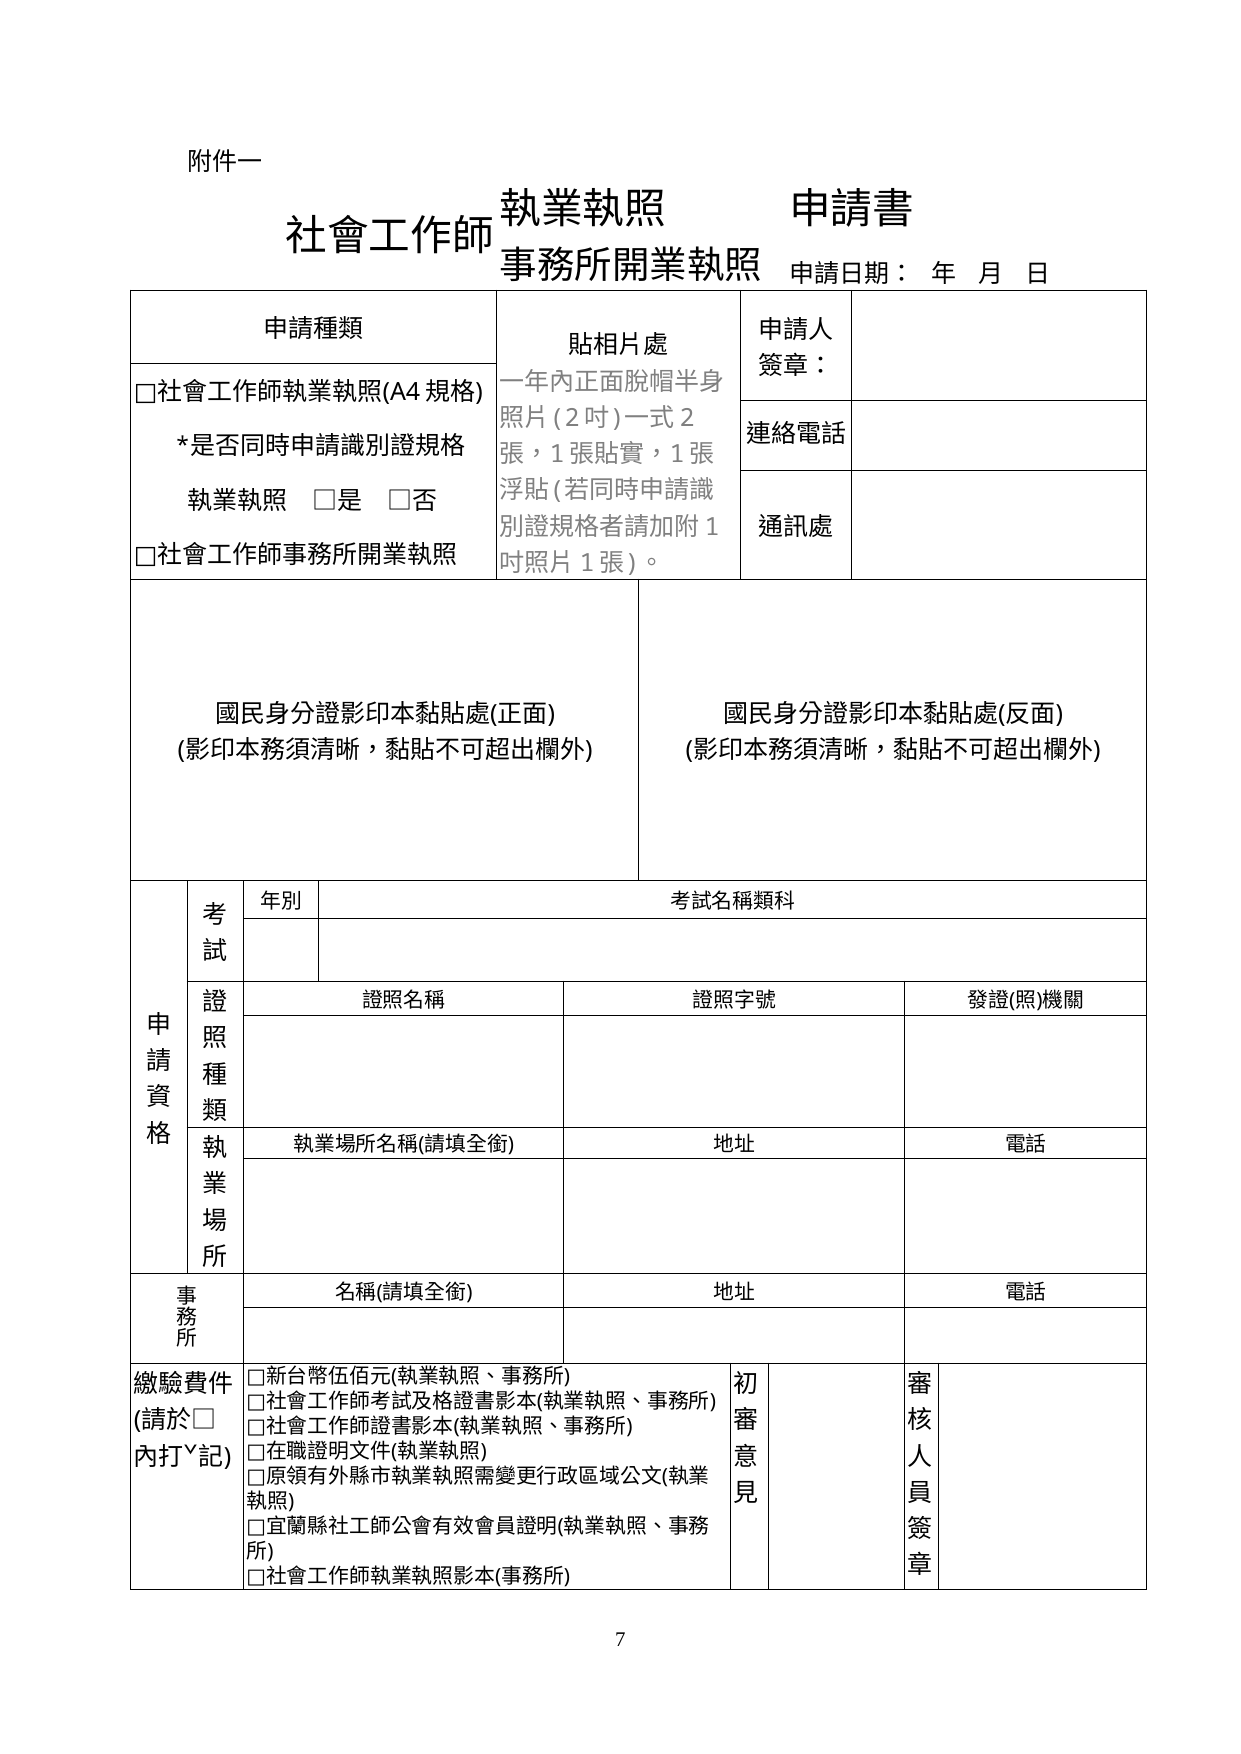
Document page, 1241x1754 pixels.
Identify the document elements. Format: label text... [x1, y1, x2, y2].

table_cell 連絡電話 [741, 401, 851, 469]
table_cell 事務所 [131, 1274, 243, 1362]
table_cell 名稱(請填全銜) [244, 1274, 563, 1307]
table_cell [1147, 1273, 1152, 1307]
table_cell [905, 1016, 1146, 1127]
table_cell [1147, 1307, 1152, 1362]
table_cell [1147, 470, 1152, 578]
table_cell □新台幣伍佰元(執業執照、事務所) □社會工作師考試及格證書影本(執業執照、事務所) □社會工作師證書影本(執業執照、事務所) □在職證明文件(執業執照) □原領有外縣市執業執照需變更行政區域公文(執業執照) □宜蘭縣社工師公會有效會員證明(執業執照、事務所) □社會工作師執業執照影本(事務所) [244, 1364, 730, 1588]
table_cell 執業場所名稱(請填全銜) [244, 1128, 563, 1158]
table_cell [1147, 1015, 1152, 1127]
table_cell [1147, 363, 1152, 400]
table_cell [1147, 579, 1152, 880]
table_cell [1147, 1158, 1152, 1273]
table_cell [1147, 981, 1152, 1015]
table_cell [1147, 1363, 1152, 1588]
table_cell 證 照 種 類 [188, 982, 243, 1127]
table_cell [244, 919, 318, 981]
table_cell [1147, 918, 1152, 981]
table_cell [852, 471, 1146, 578]
table_cell 證照字號 [564, 982, 904, 1015]
table_header 申請書 [786, 175, 1152, 235]
table_cell 年別 [244, 881, 318, 917]
text 附件一 [187, 150, 1053, 175]
table_cell [244, 1159, 563, 1273]
table_cell [1147, 880, 1152, 917]
table_cell 申 請 資 格 [131, 881, 187, 1273]
table_cell [1147, 1127, 1152, 1158]
table_cell [939, 1364, 1146, 1588]
table_cell 審核人員簽章 [905, 1364, 938, 1588]
table_cell 國民身分證影印本黏貼處(反面) (影印本務須清晰，黏貼不可超出欄外) [639, 580, 1146, 880]
table_cell 考試名稱類科 [319, 881, 1146, 917]
table_header 社會工作師 [131, 175, 496, 289]
table_cell [564, 1159, 904, 1273]
table_cell 考 試 [188, 881, 243, 981]
table_cell 證照名稱 [244, 982, 563, 1015]
table_cell [1147, 290, 1152, 363]
table_cell 繳驗費件(請於□內打ˇ記) [131, 1364, 243, 1588]
table_cell 事務所開業執照 [496, 235, 786, 289]
table_cell 電話 [905, 1274, 1146, 1307]
table_cell 國民身分證影印本黏貼處(正面) (影印本務須清晰，黏貼不可超出欄外) [131, 580, 638, 880]
table_cell 地址 [564, 1274, 904, 1307]
table_cell [852, 291, 1146, 400]
table_cell 通訊處 [741, 471, 851, 578]
table_cell 初審意見 [731, 1364, 768, 1588]
table_cell [905, 1159, 1146, 1273]
table_cell 發證(照)機關 [905, 982, 1146, 1015]
table_cell [244, 1016, 563, 1127]
table_cell [852, 401, 1146, 469]
table_cell 申請人 簽章： [741, 291, 851, 400]
table_cell [1147, 400, 1152, 469]
table_cell 電話 [905, 1128, 1146, 1158]
table_cell 貼相片處 一年內正面脫帽半身照片(2吋)一式2張，1張貼實，1張浮貼(若同時申請識別證規格者請加附1吋照片1張)。 [497, 291, 740, 578]
table_cell [319, 919, 1146, 981]
table_cell □社會工作師執業執照(A4規格) *是否同時申請識別證規格 執業執照 □是 □否 □社會工作師事務所開業執照 [131, 364, 496, 578]
table_header 執業執照 [496, 175, 786, 235]
table_cell 執 業 場 所 [188, 1128, 243, 1273]
table_cell [564, 1308, 904, 1362]
table_cell [905, 1308, 1146, 1362]
table_cell 地址 [564, 1128, 904, 1158]
table_cell 申請日期： 年 月 日 [786, 235, 1152, 289]
table_cell 申請種類 [131, 291, 496, 363]
table_cell [244, 1308, 563, 1362]
table_cell [769, 1364, 904, 1588]
table_cell [564, 1016, 904, 1127]
